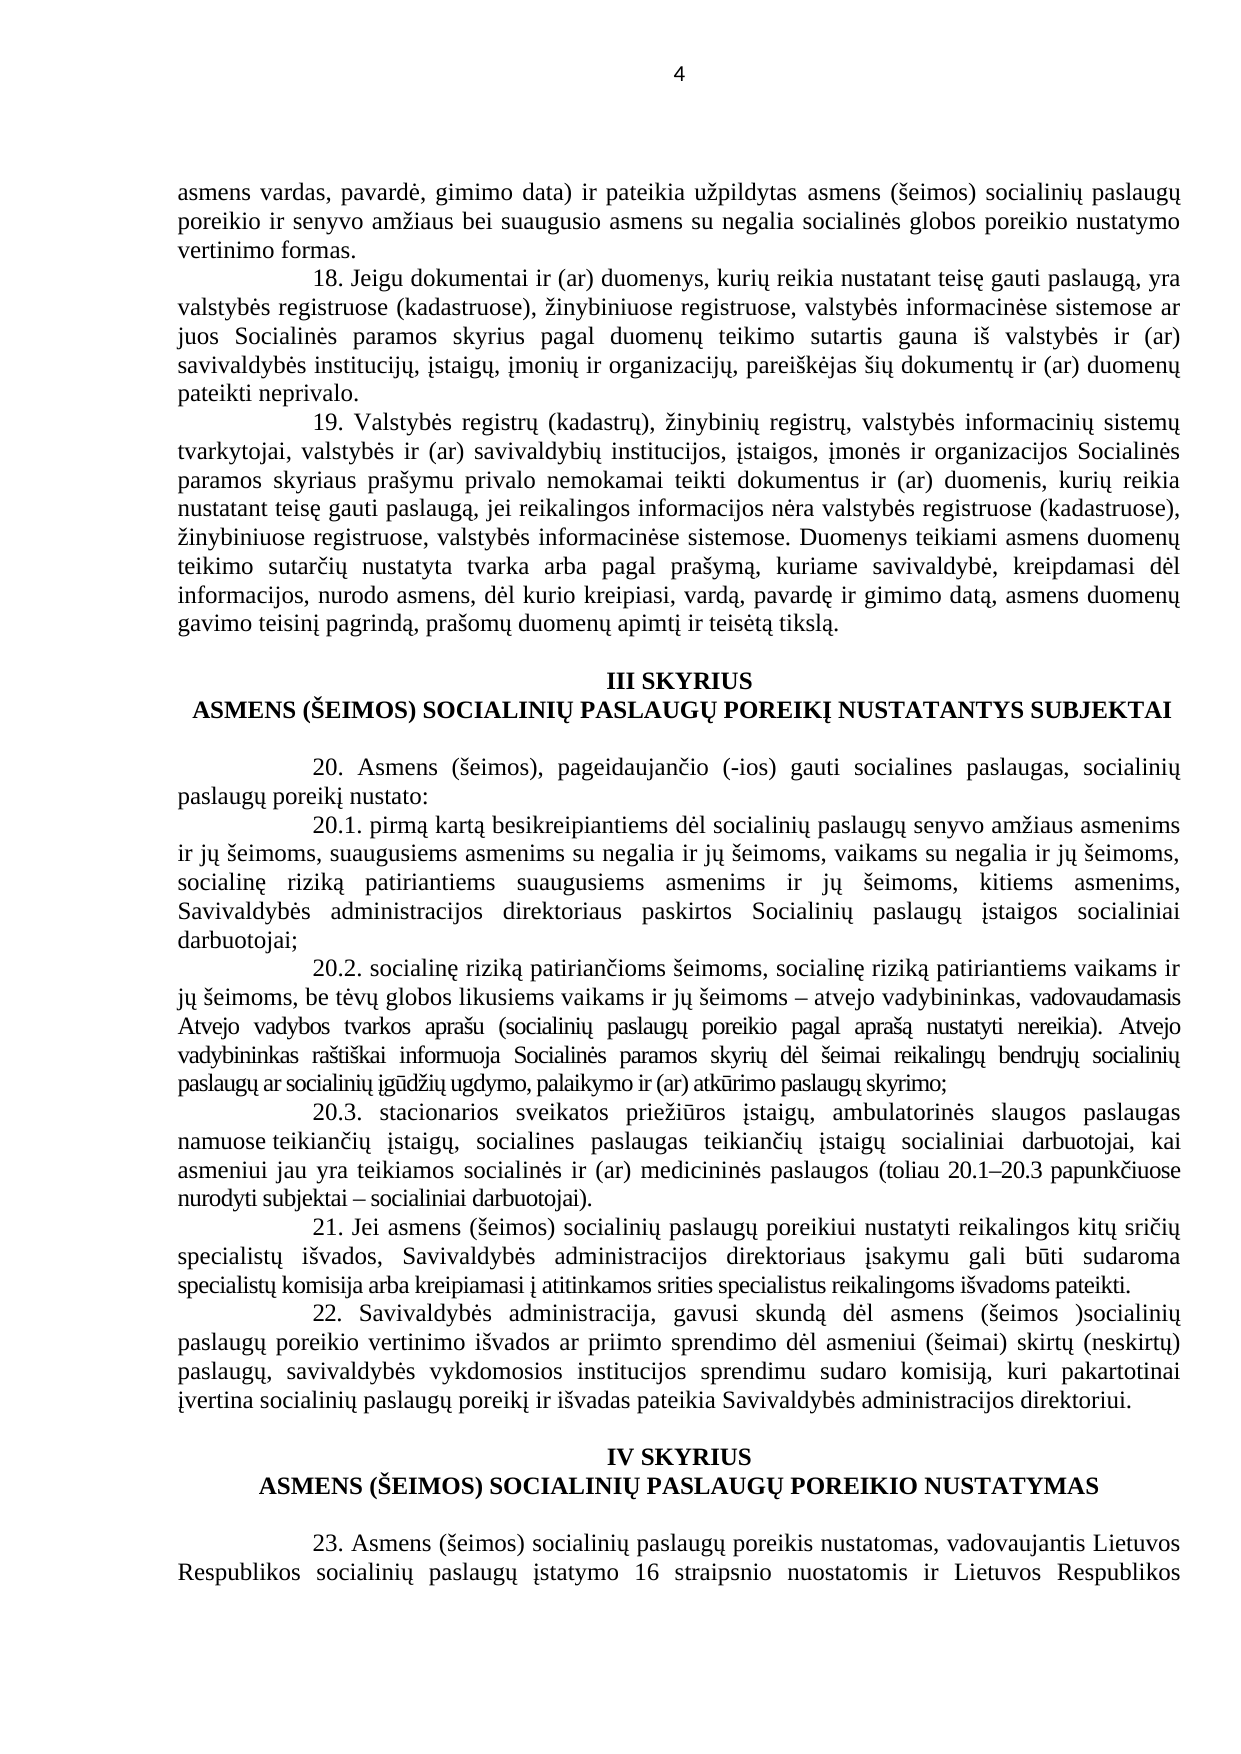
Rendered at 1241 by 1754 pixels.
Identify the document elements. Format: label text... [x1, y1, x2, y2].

text III SKYRIUS [177, 666, 1181, 695]
text 21. Jei asmens (šeimos) socialinių paslaugų poreikiui nustatyti reikalingos kitų sričių specialistų išvados, Savivaldybės administracijos direktoriaus įsakymu gali būti sudaroma specialistų komisija arba kreipiamasi į atitinkamos srities specialistus reikalingoms išvadoms pateikti. [177, 1212, 1181, 1298]
text IV SKYRIUS [177, 1442, 1181, 1471]
text ASMENS (ŠEIMOS) SOCIALINIŲ PASLAUGŲ POREIKIO NUSTATYMAS [177, 1471, 1181, 1500]
text ASMENS (ŠEIMOS) SOCIALINIŲ PASLAUGŲ POREIKĮ NUSTATANTYS SUBJEKTAI [177, 695, 1181, 723]
text 18. Jeigu dokumentai ir (ar) duomenys, kurių reikia nustatant teisę gauti paslaugą, yra valstybės registruose (kadastruose), žinybiniuose registruose, valstybės informacinėse sistemose ar juos Socialinės paramos skyrius pagal duomenų teikimo sutartis gauna iš valstybės ir (ar) savivaldybės institucijų, įstaigų, įmonių ir organizacijų, pareiškėjas šių dokumentų ir (ar) duomenų pateikti neprivalo. [177, 263, 1181, 407]
text 19. Valstybės registrų (kadastrų), žinybinių registrų, valstybės informacinių sistemų tvarkytojai, valstybės ir (ar) savivaldybių institucijos, įstaigos, įmonės ir organizacijos Socialinės paramos skyriaus prašymu privalo nemokamai teikti dokumentus ir (ar) duomenis, kurių reikia nustatant teisę gauti paslaugą, jei reikalingos informacijos nėra valstybės registruose (kadastruose), žinybiniuose registruose, valstybės informacinėse sistemose. Duomenys teikiami asmens duomenų teikimo sutarčių nustatyta tvarka arba pagal prašymą, kuriame savivaldybė, kreipdamasi dėl informacijos, nurodo asmens, dėl kurio kreipiasi, vardą, pavardę ir gimimo datą, asmens duomenų gavimo teisinį pagrindą, prašomų duomenų apimtį ir teisėtą tikslą. [177, 407, 1181, 637]
text 23. Asmens (šeimos) socialinių paslaugų poreikis nustatomas, vadovaujantis Lietuvos Respublikos socialinių paslaugų įstatymo 16 straipsnio nuostatomis ir Lietuvos Respublikos [177, 1528, 1181, 1586]
text 22. Savivaldybės administracija, gavusi skundą dėl asmens (šeimos )socialinių paslaugų poreikio vertinimo išvados ar priimto sprendimo dėl asmeniui (šeimai) skirtų (neskirtų) paslaugų, savivaldybės vykdomosios institucijos sprendimu sudaro komisiją, kuri pakartotinai įvertina socialinių paslaugų poreikį ir išvadas pateikia Savivaldybės administracijos direktoriui. [177, 1298, 1181, 1413]
text 20. Asmens (šeimos), pageidaujančio (-ios) gauti socialines paslaugas, socialinių paslaugų poreikį nustato: [177, 752, 1181, 810]
text 20.3. stacionarios sveikatos priežiūros įstaigų, ambulatorinės slaugos paslaugas namuose teikiančių įstaigų, socialines paslaugas teikiančių įstaigų socialiniai darbuotojai, kai asmeniui jau yra teikiamos socialinės ir (ar) medicininės paslaugos (toliau 20.1–20.3 papunkčiuose nurodyti subjektai – socialiniai darbuotojai). [177, 1097, 1181, 1212]
text asmens vardas, pavardė, gimimo data) ir pateikia užpildytas asmens (šeimos) socialinių paslaugų poreikio ir senyvo amžiaus bei suaugusio asmens su negalia socialinės globos poreikio nustatymo vertinimo formas. [177, 177, 1181, 263]
text 20.2. socialinę riziką patiriančioms šeimoms, socialinę riziką patiriantiems vaikams ir jų šeimoms, be tėvų globos likusiems vaikams ir jų šeimoms – atvejo vadybininkas, vadovaudamasis Atvejo vadybos tvarkos aprašu (socialinių paslaugų poreikio pagal aprašą nustatyti nereikia). Atvejo vadybininkas raštiškai informuoja Socialinės paramos skyrių dėl šeimai reikalingų bendrųjų socialinių paslaugų ar socialinių įgūdžių ugdymo, palaikymo ir (ar) atkūrimo paslaugų skyrimo; [177, 953, 1181, 1097]
text 20.1. pirmą kartą besikreipiantiems dėl socialinių paslaugų senyvo amžiaus asmenims ir jų šeimoms, suaugusiems asmenims su negalia ir jų šeimoms, vaikams su negalia ir jų šeimoms, socialinę riziką patiriantiems suaugusiems asmenims ir jų šeimoms, kitiems asmenims, Savivaldybės administracijos direktoriaus paskirtos Socialinių paslaugų įstaigos socialiniai darbuotojai; [177, 810, 1181, 953]
